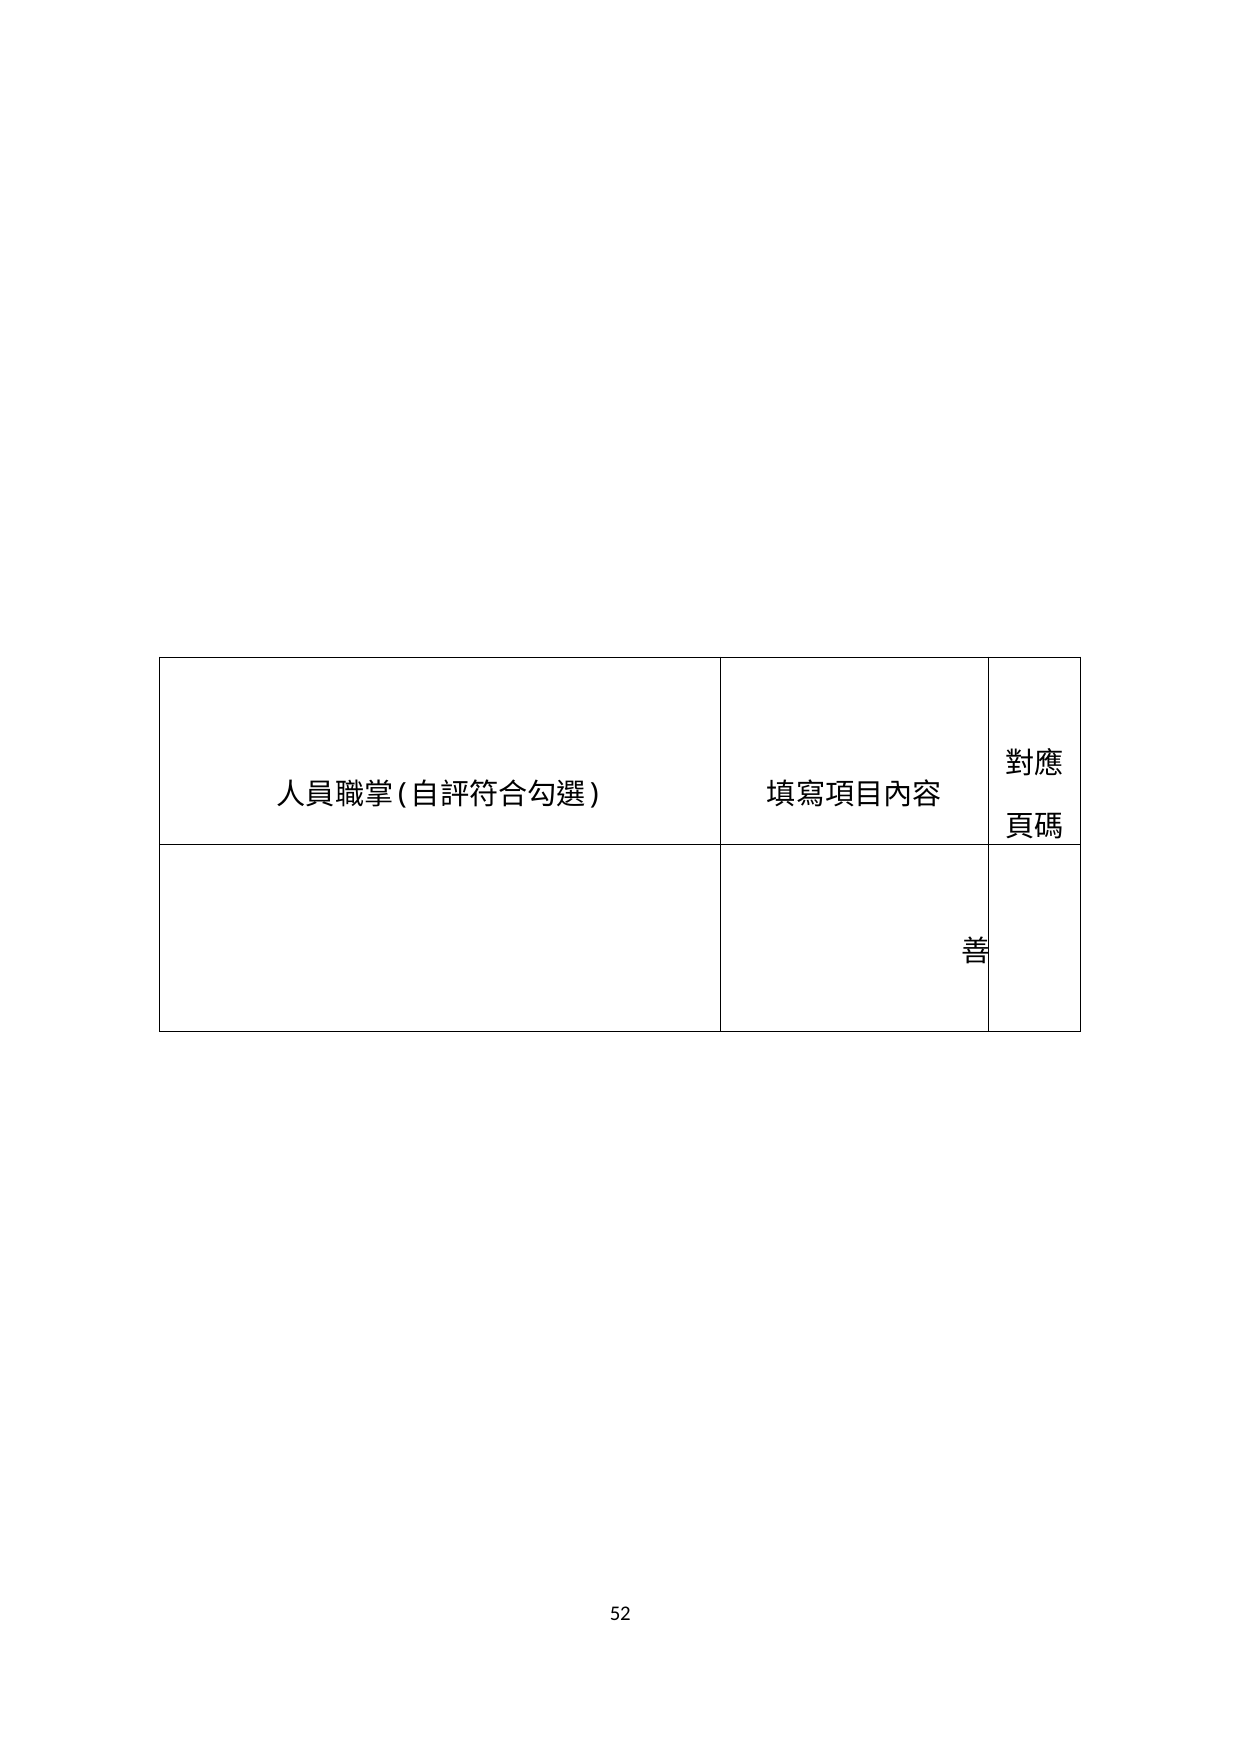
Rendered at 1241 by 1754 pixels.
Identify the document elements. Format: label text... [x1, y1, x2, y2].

table_cell [989, 845, 1080, 1031]
table_header 人員職掌(自評符合勾選) [160, 658, 720, 844]
table_header 填寫項目內容 [721, 658, 988, 844]
table_header 對應 頁碼 [989, 658, 1080, 844]
table_cell 因執行業務職掌獲致之環境改善效益。 [721, 845, 988, 1031]
table_cell [160, 845, 720, 1031]
